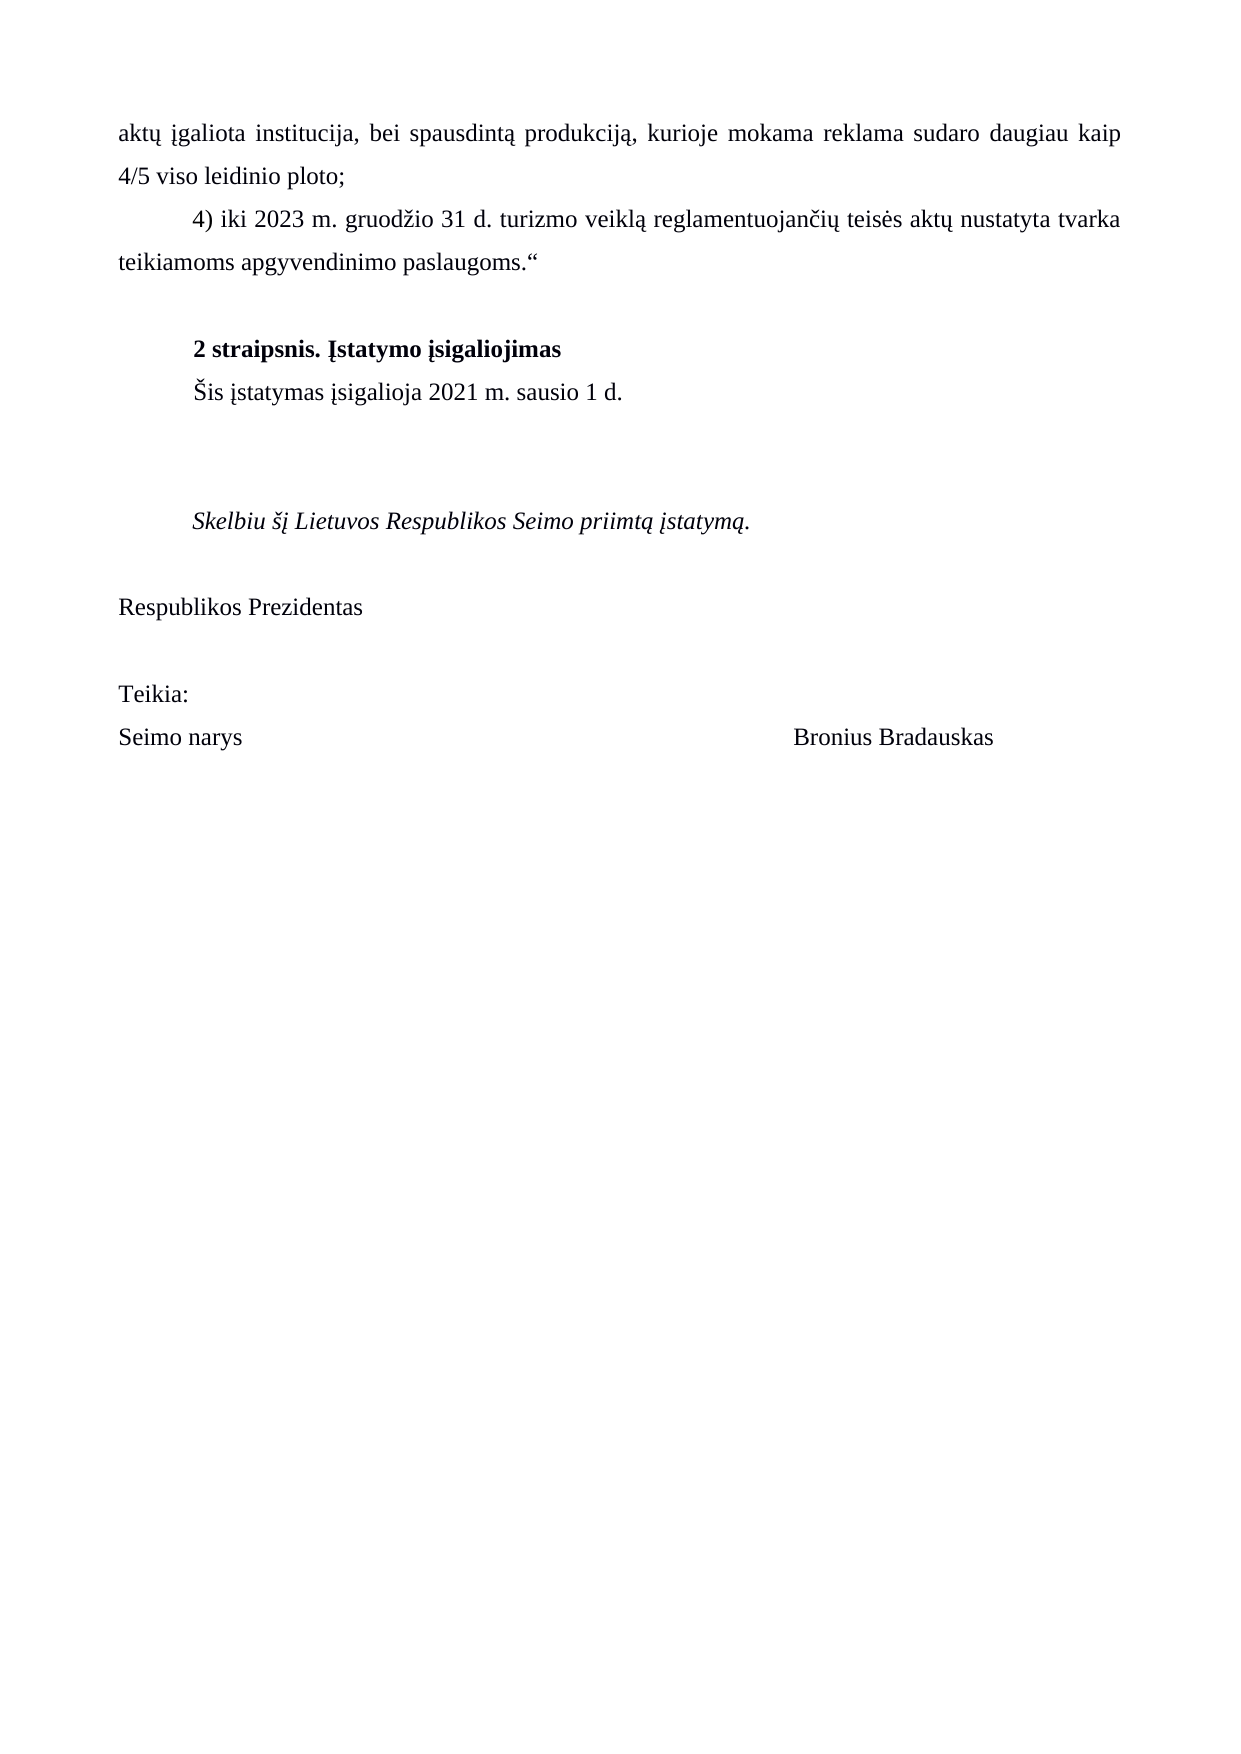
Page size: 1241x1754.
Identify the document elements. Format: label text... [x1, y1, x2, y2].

text Skelbiu šį Lietuvos Respublikos Seimo priimtą įstatymą. [118, 506, 1122, 535]
text aktų įgaliota institucija, bei spausdintą produkciją, kurioje mokama reklama sudaro daugiau kaip 4/5 viso leidinio ploto; [118, 118, 1122, 190]
text Šis įstatymas įsigalioja 2021 m. sausio 1 d. [118, 377, 1122, 406]
text 2 straipsnis. Įstatymo įsigaliojimas [118, 334, 1122, 362]
text Respublikos Prezidentas [118, 592, 1122, 621]
text Teikia: [118, 679, 1122, 707]
text Seimo narys Bronius Bradauskas [118, 722, 1122, 751]
text 4) iki 2023 m. gruodžio 31 d. turizmo veiklą reglamentuojančių teisės aktų nustatyta tvarka teikiamoms apgyvendinimo paslaugoms.“ [118, 204, 1122, 276]
